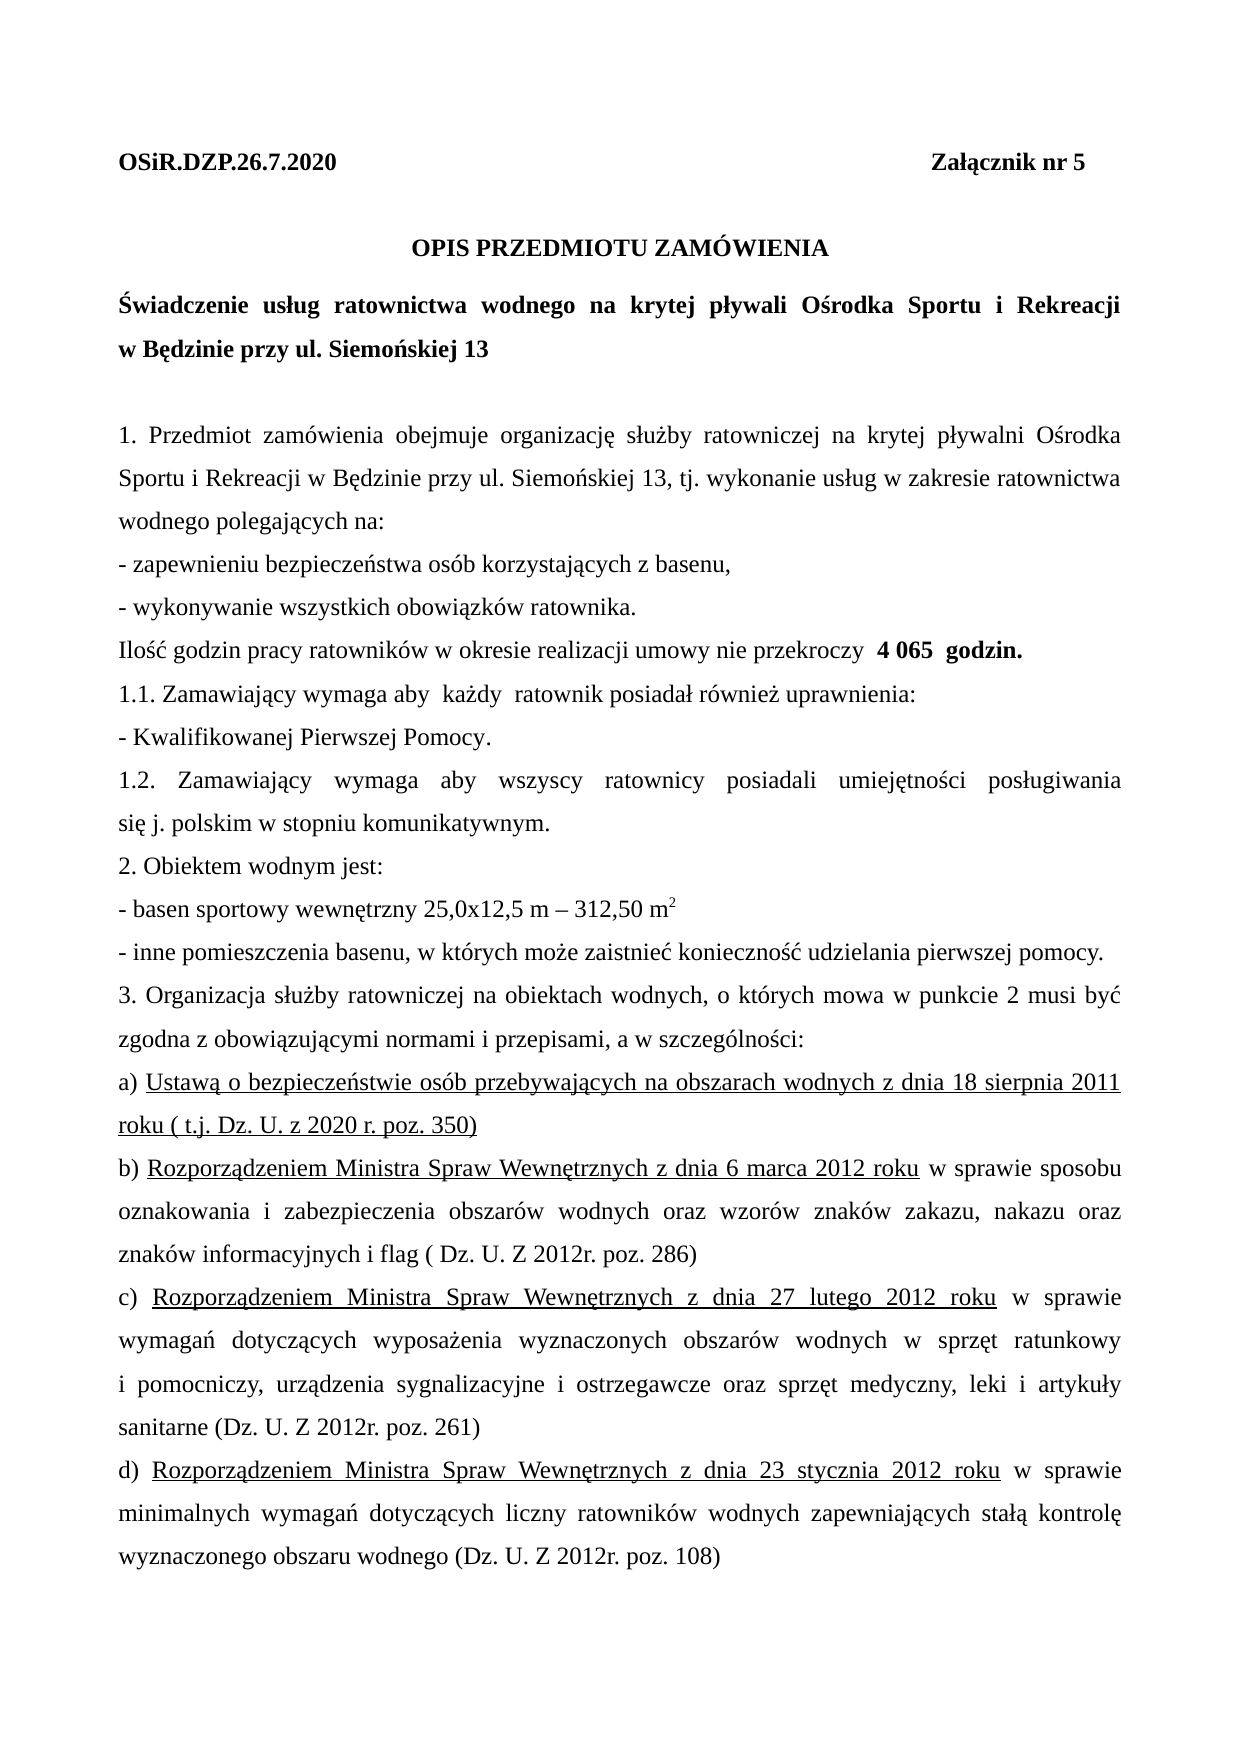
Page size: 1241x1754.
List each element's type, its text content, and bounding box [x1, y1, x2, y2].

text - inne pomieszczenia basenu, w których może zaistnieć konieczność udzielania pierwszej pomocy. [118, 937, 1122, 966]
text 1.1. Zamawiający wymaga aby każdy ratownik posiadał również uprawnienia: [118, 679, 1122, 707]
text a) Ustawą o bezpieczeństwie osób przebywających na obszarach wodnych z dnia 18 sierpnia 2011 roku ( t.j. Dz. U. z 2020 r. poz. 350) [118, 1067, 1122, 1139]
text Ilość godzin pracy ratowników w okresie realizacji umowy nie przekroczy 4 065 godzin. [118, 636, 1122, 664]
text OSiR.DZP.26.7.2020 Załącznik nr 5 [118, 147, 1122, 176]
text Świadczenie usług ratownictwa wodnego na krytej pływali Ośrodka Sportu i Rekreacji w Będzinie przy ul. Siemońskiej 13 [118, 291, 1122, 362]
text - basen sportowy wewnętrzny 25,0x12,5 m – 312,50 m2 [118, 894, 1122, 923]
text b) Rozporządzeniem Ministra Spraw Wewnętrznych z dnia 6 marca 2012 roku w sprawie sposobu oznakowania i zabezpieczenia obszarów wodnych oraz wzorów znaków zakazu, nakazu oraz znaków informacyjnych i flag ( Dz. U. Z 2012r. poz. 286) [118, 1153, 1122, 1268]
text 2. Obiektem wodnym jest: [118, 851, 1122, 880]
text 1. Przedmiot zamówienia obejmuje organizację służby ratowniczej na krytej pływalni Ośrodka Sportu i Rekreacji w Będzinie przy ul. Siemońskiej 13, tj. wykonanie usług w zakresie ratownictwa wodnego polegających na: [118, 420, 1122, 535]
text d) Rozporządzeniem Ministra Spraw Wewnętrznych z dnia 23 stycznia 2012 roku w sprawie minimalnych wymagań dotyczących liczny ratowników wodnych zapewniających stałą kontrolę wyznaczonego obszaru wodnego (Dz. U. Z 2012r. poz. 108) [118, 1455, 1122, 1570]
text - wykonywanie wszystkich obowiązków ratownika. [118, 592, 1122, 621]
text OPIS PRZEDMIOTU ZAMÓWIENIA [118, 233, 1122, 262]
text 3. Organizacja służby ratowniczej na obiektach wodnych, o których mowa w punkcie 2 musi być zgodna z obowiązującymi normami i przepisami, a w szczególności: [118, 981, 1122, 1052]
text - zapewnieniu bezpieczeństwa osób korzystających z basenu, [118, 549, 1122, 578]
text 1.2. Zamawiający wymaga aby wszyscy ratownicy posiadali umiejętności posługiwania się j. polskim w stopniu komunikatywnym. [118, 765, 1122, 837]
text c) Rozporządzeniem Ministra Spraw Wewnętrznych z dnia 27 lutego 2012 roku w sprawie wymagań dotyczących wyposażenia wyznaczonych obszarów wodnych w sprzęt ratunkowy i pomocniczy, urządzenia sygnalizacyjne i ostrzegawcze oraz sprzęt medyczny, leki i artykuły sanitarne (Dz. U. Z 2012r. poz. 261) [118, 1282, 1122, 1441]
text - Kwalifikowanej Pierwszej Pomocy. [118, 722, 1122, 751]
